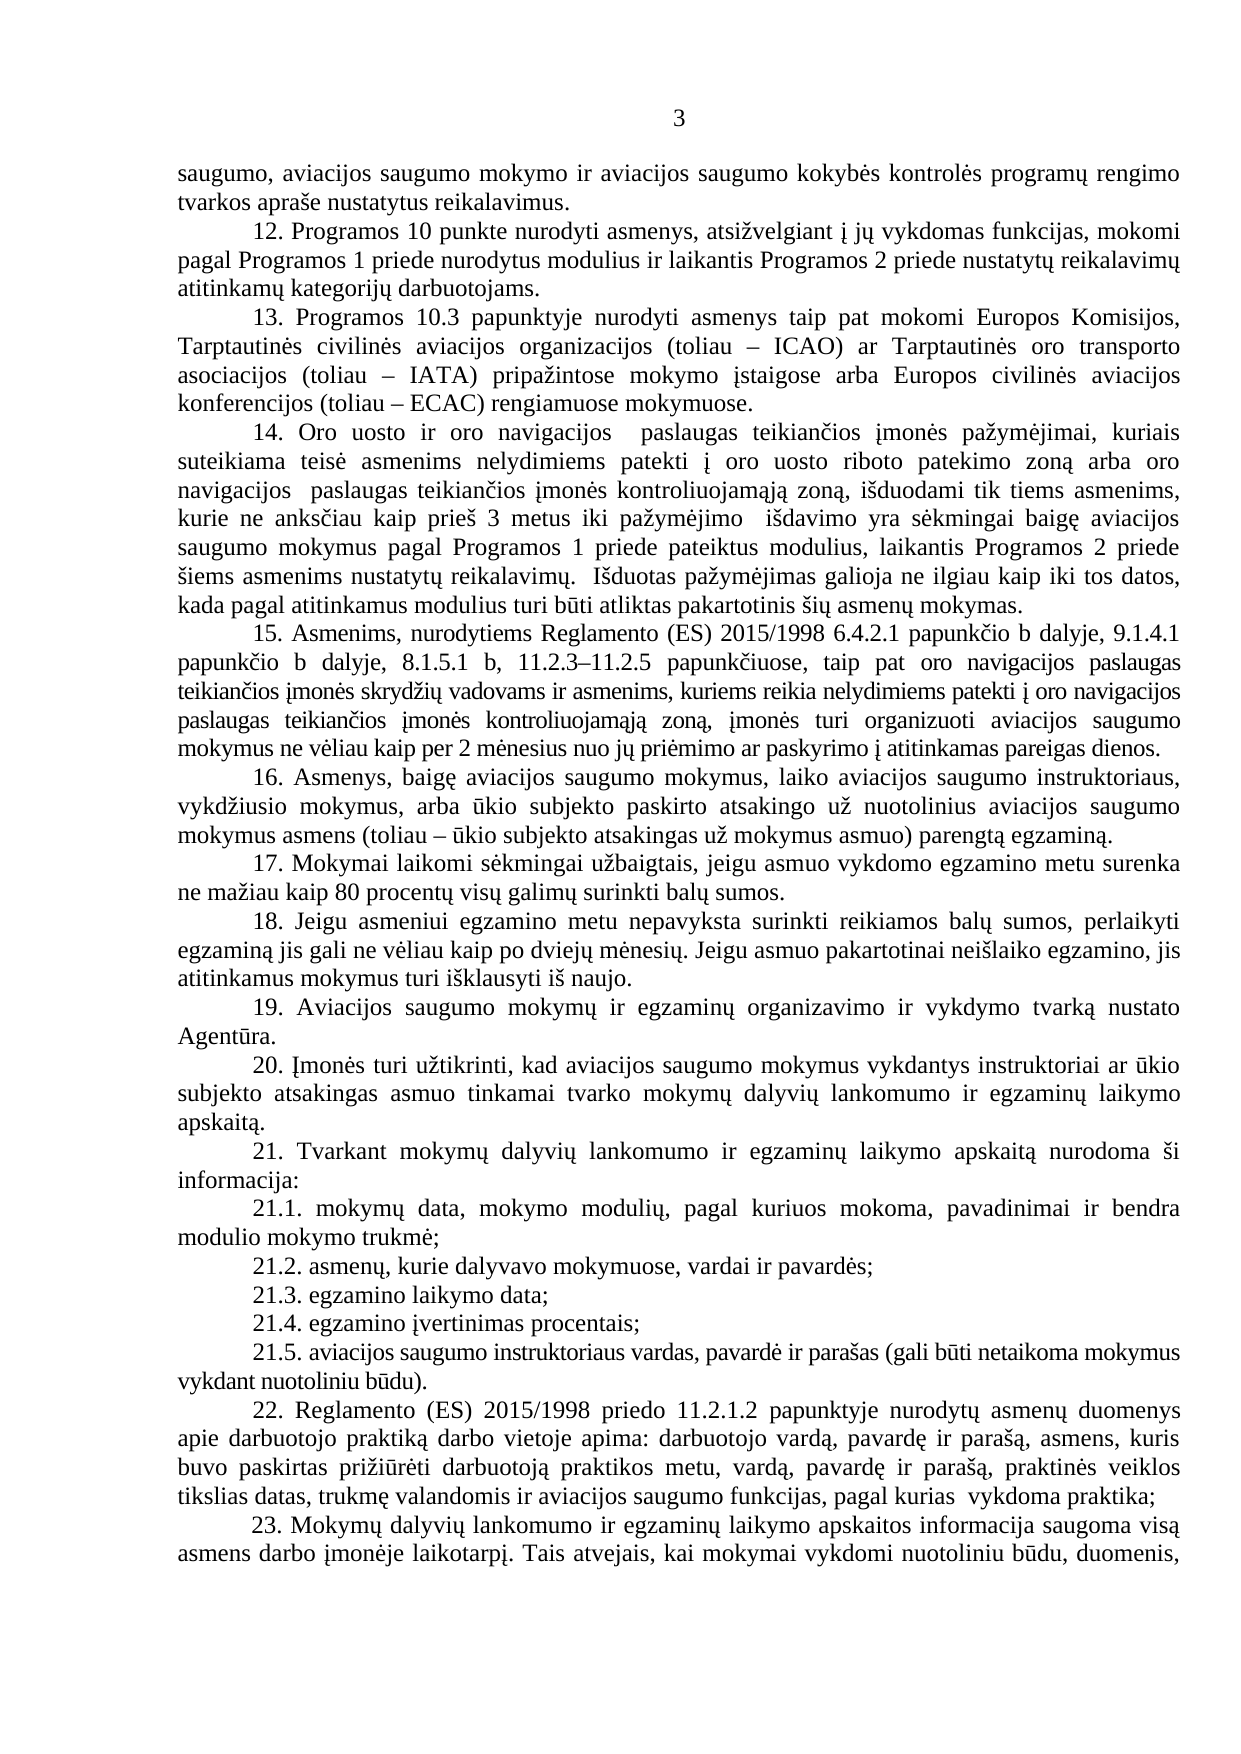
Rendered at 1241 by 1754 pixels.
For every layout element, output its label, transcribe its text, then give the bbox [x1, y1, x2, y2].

text 21.4. egzamino įvertinimas procentais; [177, 1308, 1181, 1337]
text 22. Reglamento (ES) 2015/1998 priedo 11.2.1.2 papunktyje nurodytų asmenų duomenys apie darbuotojo praktiką darbo vietoje apima: darbuotojo vardą, pavardę ir parašą, asmens, kuris buvo paskirtas prižiūrėti darbuotoją praktikos metu, vardą, pavardę ir parašą, praktinės veiklos tikslias datas, trukmę valandomis ir aviacijos saugumo funkcijas, pagal kurias vykdoma praktika; [177, 1395, 1181, 1510]
text 21. Tvarkant mokymų dalyvių lankomumo ir egzaminų laikymo apskaitą nurodoma ši informacija: [177, 1136, 1181, 1193]
text 16. Asmenys, baigę aviacijos saugumo mokymus, laiko aviacijos saugumo instruktoriaus, vykdžiusio mokymus, arba ūkio subjekto paskirto atsakingo už nuotolinius aviacijos saugumo mokymus asmens (toliau – ūkio subjekto atsakingas už mokymus asmuo) parengtą egzaminą. [177, 762, 1181, 848]
text 14. Oro uosto ir oro navigacijos paslaugas teikiančios įmonės pažymėjimai, kuriais suteikiama teisė asmenims nelydimiems patekti į oro uosto riboto patekimo zoną arba oro navigacijos paslaugas teikiančios įmonės kontroliuojamąją zoną, išduodami tik tiems asmenims, kurie ne anksčiau kaip prieš 3 metus iki pažymėjimo išdavimo yra sėkmingai baigę aviacijos saugumo mokymus pagal Programos 1 priede pateiktus modulius, laikantis Programos 2 priede šiems asmenims nustatytų reikalavimų. Išduotas pažymėjimas galioja ne ilgiau kaip iki tos datos, kada pagal atitinkamus modulius turi būti atliktas pakartotinis šių asmenų mokymas. [177, 417, 1181, 618]
text 20. Įmonės turi užtikrinti, kad aviacijos saugumo mokymus vykdantys instruktoriai ar ūkio subjekto atsakingas asmuo tinkamai tvarko mokymų dalyvių lankomumo ir egzaminų laikymo apskaitą. [177, 1050, 1181, 1136]
text 17. Mokymai laikomi sėkmingai užbaigtais, jeigu asmuo vykdomo egzamino metu surenka ne mažiau kaip 80 procentų visų galimų surinkti balų sumos. [177, 848, 1181, 906]
text 19. Aviacijos saugumo mokymų ir egzaminų organizavimo ir vykdymo tvarką nustato Agentūra. [177, 992, 1181, 1050]
text 12. Programos 10 punkte nurodyti asmenys, atsižvelgiant į jų vykdomas funkcijas, mokomi pagal Programos 1 priede nurodytus modulius ir laikantis Programos 2 priede nustatytų reikalavimų atitinkamų kategorijų darbuotojams. [177, 216, 1181, 302]
text 15. Asmenims, nurodytiems Reglamento (ES) 2015/1998 6.4.2.1 papunkčio b dalyje, 9.1.4.1 papunkčio b dalyje, 8.1.5.1 b, 11.2.3–11.2.5 papunkčiuose, taip pat oro navigacijos paslaugas teikiančios įmonės skrydžių vadovams ir asmenims, kuriems reikia nelydimiems patekti į oro navigacijos paslaugas teikiančios įmonės kontroliuojamąją zoną, įmonės turi organizuoti aviacijos saugumo mokymus ne vėliau kaip per 2 mėnesius nuo jų priėmimo ar paskyrimo į atitinkamas pareigas dienos. [177, 618, 1181, 762]
text 23. Mokymų dalyvių lankomumo ir egzaminų laikymo apskaitos informacija saugoma visą asmens darbo įmonėje laikotarpį. Tais atvejais, kai mokymai vykdomi nuotoliniu būdu, duomenis, [177, 1510, 1181, 1567]
text 21.2. asmenų, kurie dalyvavo mokymuose, vardai ir pavardės; [177, 1251, 1181, 1280]
text saugumo, aviacijos saugumo mokymo ir aviacijos saugumo kokybės kontrolės programų rengimo tvarkos apraše nustatytus reikalavimus. [177, 158, 1181, 216]
text 13. Programos 10.3 papunktyje nurodyti asmenys taip pat mokomi Europos Komisijos, Tarptautinės civilinės aviacijos organizacijos (toliau – ICAO) ar Tarptautinės oro transporto asociacijos (toliau – IATA) pripažintose mokymo įstaigose arba Europos civilinės aviacijos konferencijos (toliau – ECAC) rengiamuose mokymuose. [177, 302, 1181, 417]
text 21.1. mokymų data, mokymo modulių, pagal kuriuos mokoma, pavadinimai ir bendra modulio mokymo trukmė; [177, 1193, 1181, 1251]
text 21.5. aviacijos saugumo instruktoriaus vardas, pavardė ir parašas (gali būti netaikoma mokymus vykdant nuotoliniu būdu). [177, 1337, 1181, 1395]
text 18. Jeigu asmeniui egzamino metu nepavyksta surinkti reikiamos balų sumos, perlaikyti egzaminą jis gali ne vėliau kaip po dviejų mėnesių. Jeigu asmuo pakartotinai neišlaiko egzamino, jis atitinkamus mokymus turi išklausyti iš naujo. [177, 906, 1181, 992]
text 21.3. egzamino laikymo data; [177, 1280, 1181, 1308]
